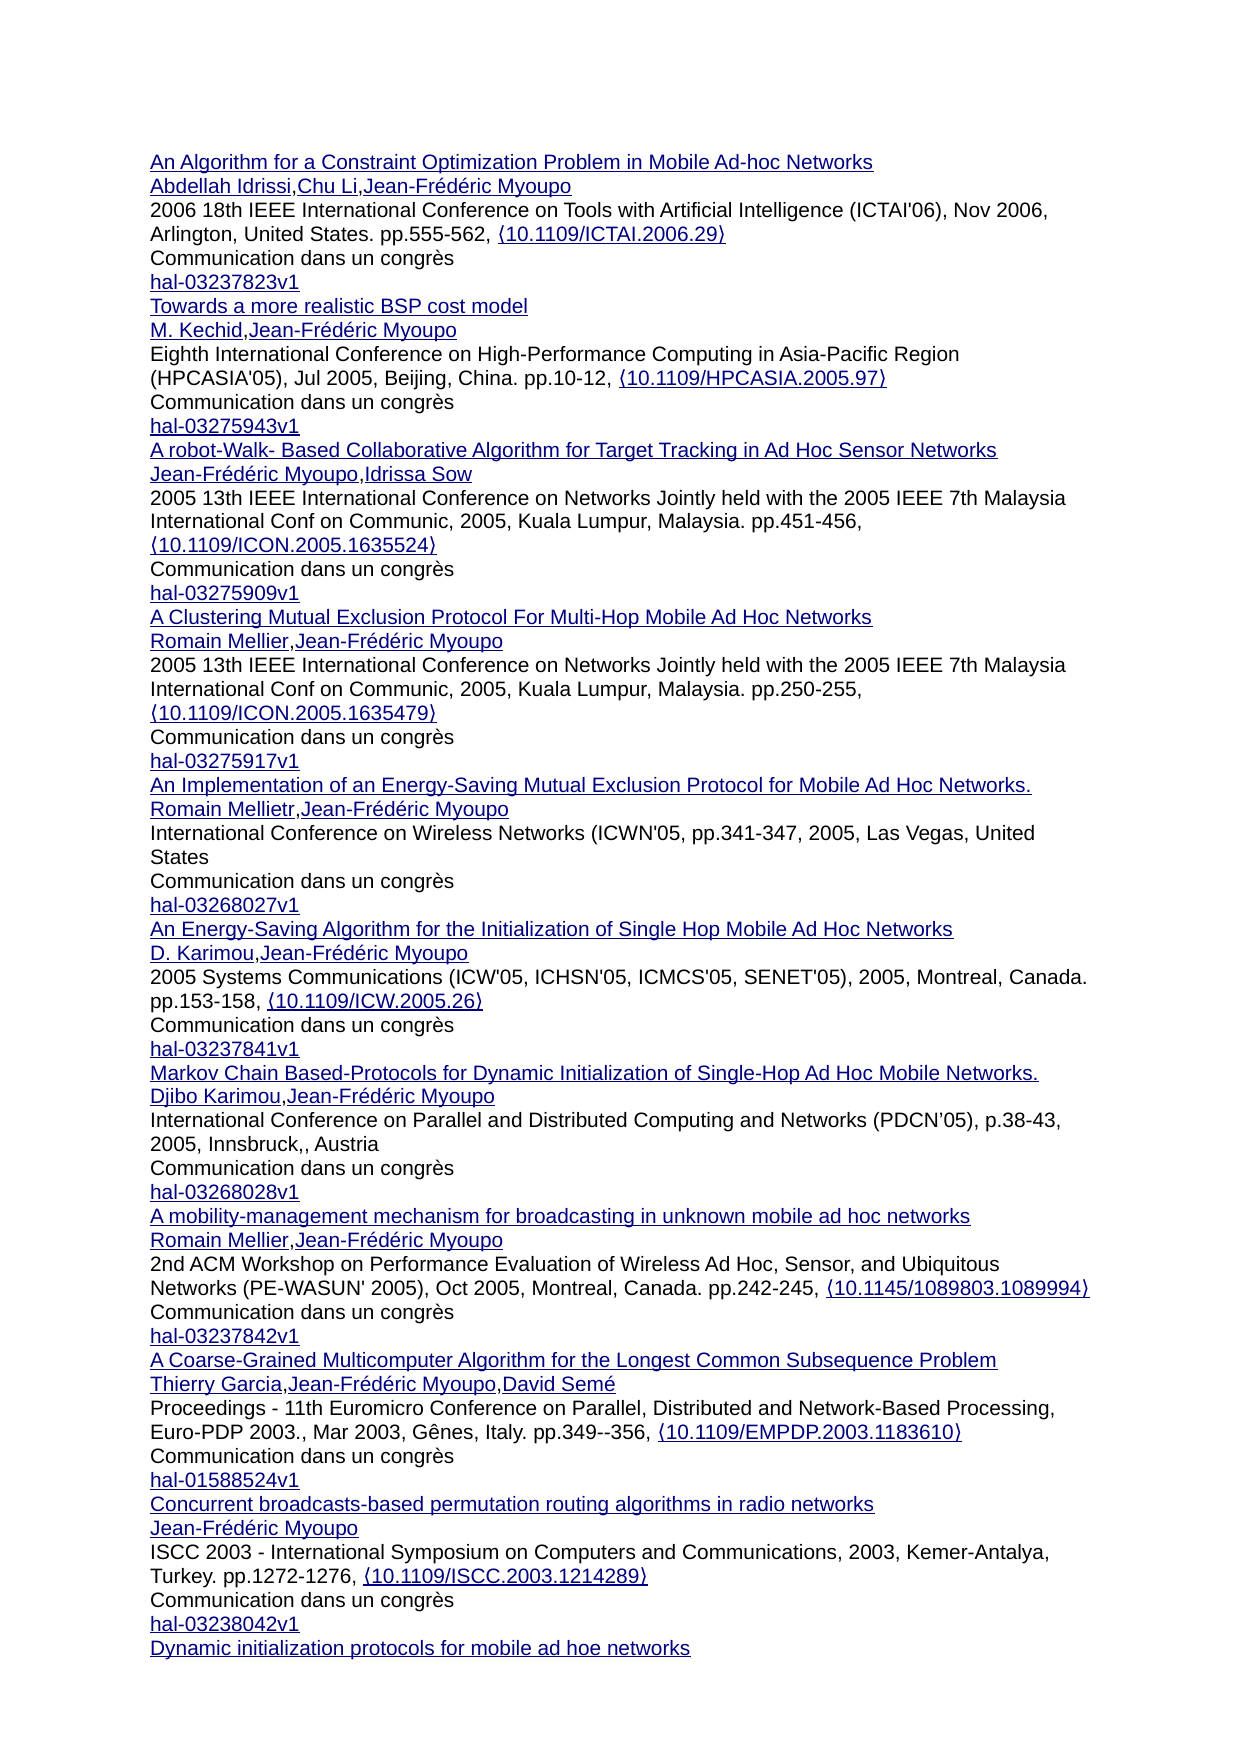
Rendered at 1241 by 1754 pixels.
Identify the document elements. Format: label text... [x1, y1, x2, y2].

table_cell An Algorithm for a Constraint Optimization Problem in Mobile Ad-hoc Networks Abdellah Idrissi,Chu Li,Jean-Frédéric Myoupo 2006 18th IEEE International Conference on Tools with Artificial Intelligence (ICTAI'06), Nov 2006, Arlington, United States. pp.555-562, ⟨10.1109/ICTAI.2006.29⟩ Communication dans un congrès hal-03237823v1 [150, 150, 1090, 294]
table_cell Towards a more realistic BSP cost model M. Kechid,Jean-Frédéric Myoupo Eighth International Conference on High-Performance Computing in Asia-Pacific Region (HPCASIA'05), Jul 2005, Beijing, China. pp.10-12, ⟨10.1109/HPCASIA.2005.97⟩ Communication dans un congrès hal-03275943v1 [150, 294, 1090, 437]
table_cell Concurrent broadcasts-based permutation routing algorithms in radio networks Jean-Frédéric Myoupo ISCC 2003 - International Symposium on Computers and Communications, 2003, Kemer-Antalya, Turkey. pp.1272-1276, ⟨10.1109/ISCC.2003.1214289⟩ Communication dans un congrès hal-03238042v1 [150, 1492, 1090, 1635]
table_cell A robot-Walk- Based Collaborative Algorithm for Target Tracking in Ad Hoc Sensor Networks Jean-Frédéric Myoupo,Idrissa Sow 2005 13th IEEE International Conference on Networks Jointly held with the 2005 IEEE 7th Malaysia International Conf on Communic, 2005, Kuala Lumpur, Malaysia. pp.451-456, ⟨10.1109/ICON.2005.1635524⟩ Communication dans un congrès hal-03275909v1 [150, 438, 1090, 605]
table_cell Dynamic initialization protocols for mobile ad hoe networks [150, 1635, 1090, 1659]
table_cell A Clustering Mutual Exclusion Protocol For Multi-Hop Mobile Ad Hoc Networks Romain Mellier,Jean-Frédéric Myoupo 2005 13th IEEE International Conference on Networks Jointly held with the 2005 IEEE 7th Malaysia International Conf on Communic, 2005, Kuala Lumpur, Malaysia. pp.250-255, ⟨10.1109/ICON.2005.1635479⟩ Communication dans un congrès hal-03275917v1 [150, 605, 1090, 773]
table_cell A mobility-management mechanism for broadcasting in unknown mobile ad hoc networks Romain Mellier,Jean-Frédéric Myoupo 2nd ACM Workshop on Performance Evaluation of Wireless Ad Hoc, Sensor, and Ubiquitous Networks (PE-WASUN' 2005), Oct 2005, Montreal, Canada. pp.242-245, ⟨10.1145/1089803.1089994⟩ Communication dans un congrès hal-03237842v1 [150, 1204, 1090, 1348]
table_cell A Coarse-Grained Multicomputer Algorithm for the Longest Common Subsequence Problem Thierry Garcia,Jean-Frédéric Myoupo,David Semé Proceedings - 11th Euromicro Conference on Parallel, Distributed and Network-Based Processing, Euro-PDP 2003., Mar 2003, Gênes, Italy. pp.349--356, ⟨10.1109/EMPDP.2003.1183610⟩ Communication dans un congrès hal-01588524v1 [150, 1348, 1090, 1492]
table_cell An Energy-Saving Algorithm for the Initialization of Single Hop Mobile Ad Hoc Networks D. Karimou,Jean-Frédéric Myoupo 2005 Systems Communications (ICW'05, ICHSN'05, ICMCS'05, SENET'05), 2005, Montreal, Canada. pp.153-158, ⟨10.1109/ICW.2005.26⟩ Communication dans un congrès hal-03237841v1 [150, 917, 1090, 1060]
table_cell Markov Chain Based-Protocols for Dynamic Initialization of Single-Hop Ad Hoc Mobile Networks. Djibo Karimou,Jean-Frédéric Myoupo International Conference on Parallel and Distributed Computing and Networks (PDCN’05), p.38-43, 2005, Innsbruck,, Austria Communication dans un congrès hal-03268028v1 [150, 1060, 1090, 1204]
table_cell An Implementation of an Energy-Saving Mutual Exclusion Protocol for Mobile Ad Hoc Networks. Romain Mellietr,Jean-Frédéric Myoupo International Conference on Wireless Networks (ICWN'05, pp.341-347, 2005, Las Vegas, United States Communication dans un congrès hal-03268027v1 [150, 773, 1090, 917]
